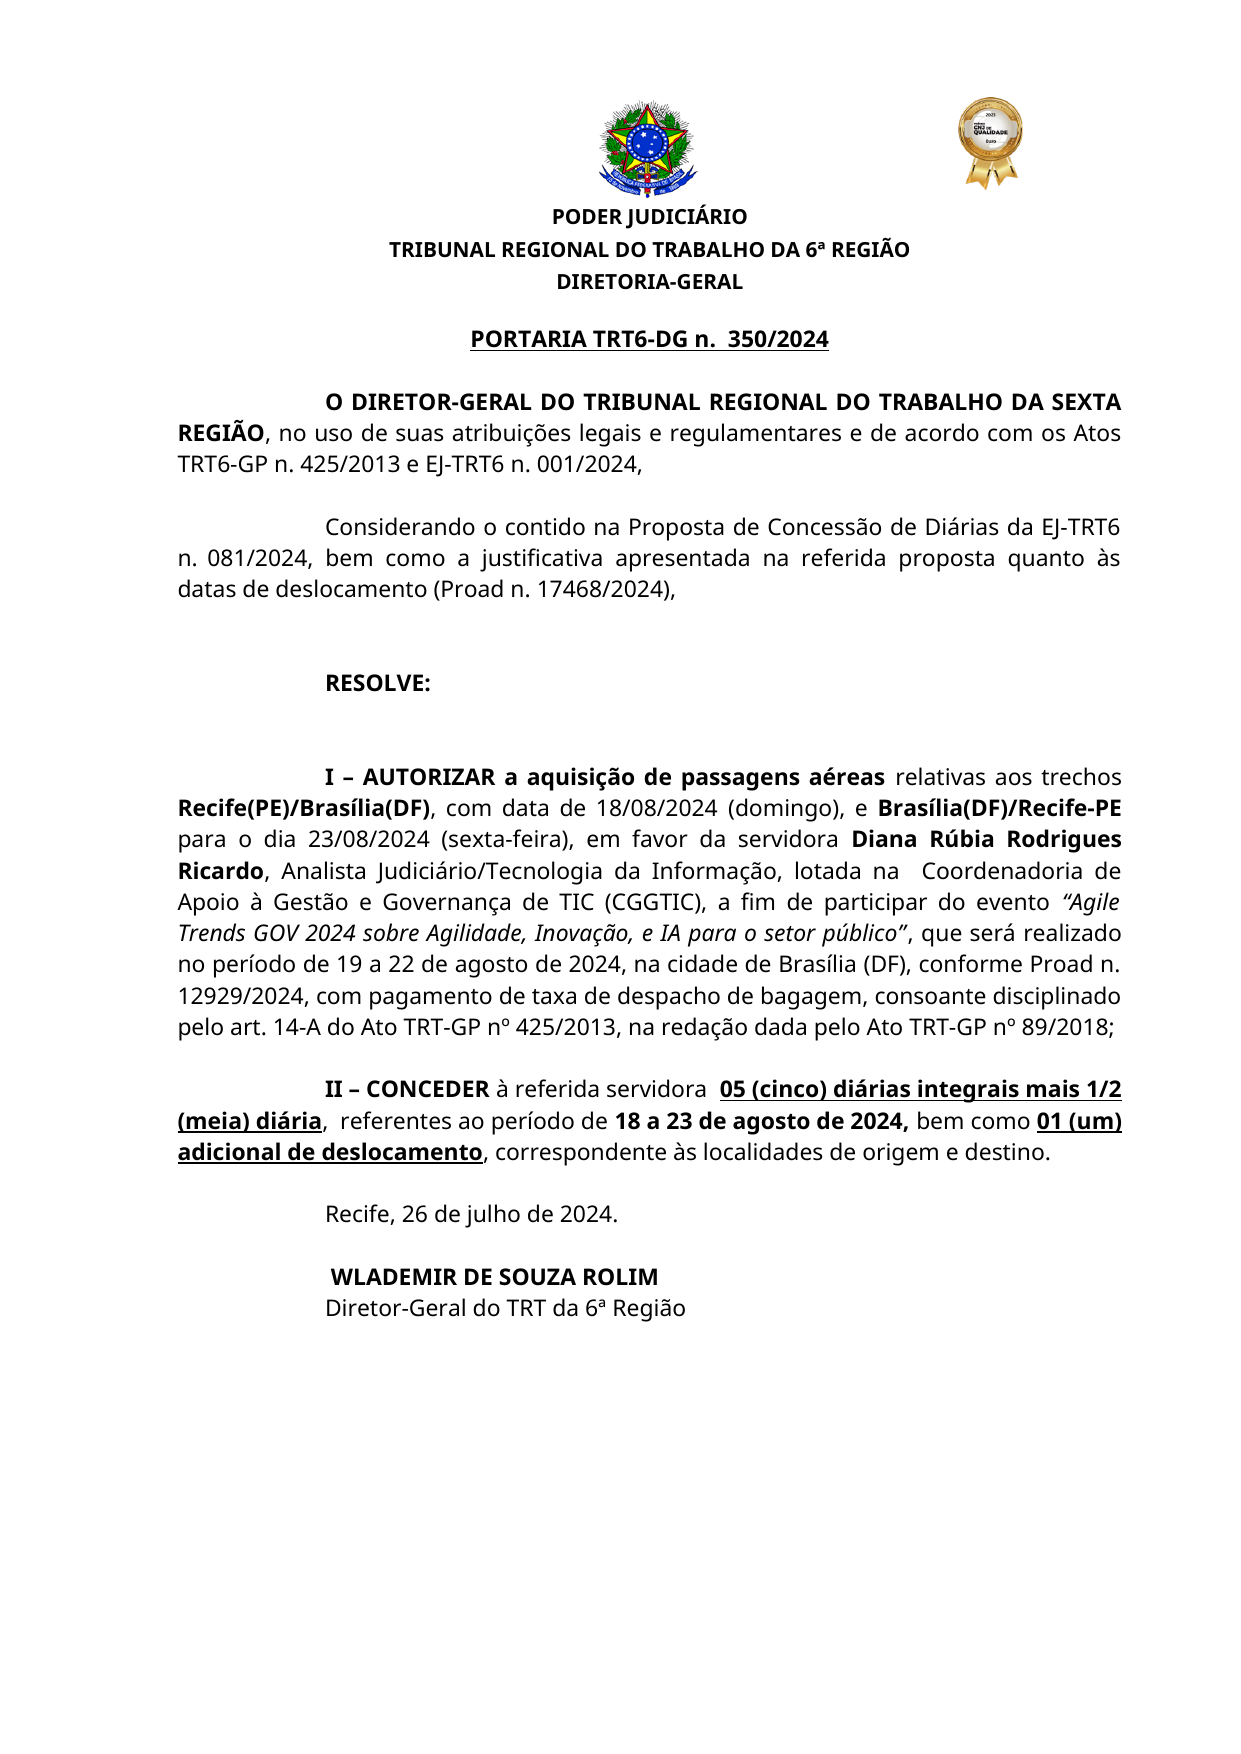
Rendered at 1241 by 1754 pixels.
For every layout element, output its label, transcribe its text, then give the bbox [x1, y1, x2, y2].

text PORTARIA TRT6-DG n. 350/2024 [177, 323, 1122, 355]
text Diretor-Geral do TRT da 6ª Região [177, 1292, 1122, 1323]
text Considerando o contido na Proposta de Concessão de Diárias da EJ-TRT6 n. 081/2024, bem como a justificativa apresentada na referida proposta quanto às datas de deslocamento (Proad n. 17468/2024), [177, 511, 1122, 605]
text I – AUTORIZAR a aquisição de passagens aéreas relativas aos trechos Recife(PE)/Brasília(DF), com data de 18/08/2024 (domingo), e Brasília(DF)/Recife-PE para o dia 23/08/2024 (sexta-feira), em favor da servidora Diana Rúbia Rodrigues Ricardo, Analista Judiciário/Tecnologia da Informação, lotada na Coordenadoria de Apoio à Gestão e Governança de TIC (CGGTIC), a fim de participar do evento “Agile Trends GOV 2024 sobre Agilidade, Inovação, e IA para o setor público”, que será realizado no período de 19 a 22 de agosto de 2024, na cidade de Brasília (DF), conforme Proad n. 12929/2024, com pagamento de taxa de despacho de bagagem, consoante disciplinado pelo art. 14-A do Ato TRT-GP nº 425/2013, na redação dada pelo Ato TRT-GP nº 89/2018; [177, 761, 1122, 1042]
text WLADEMIR DE SOUZA ROLIM [177, 1261, 1122, 1292]
text O DIRETOR-GERAL DO TRIBUNAL REGIONAL DO TRABALHO DA SEXTA REGIÃO, no uso de suas atribuições legais e regulamentares e de acordo com os Atos TRT6-GP n. 425/2013 e EJ-TRT6 n. 001/2024, [177, 386, 1122, 480]
text Recife, 26 de julho de 2024. [177, 1198, 1122, 1230]
text RESOLVE: [177, 667, 1122, 698]
text II – CONCEDER à referida servidora 05 (cinco) diárias integrais mais 1/2 (meia) diária, referentes ao período de 18 a 23 de agosto de 2024, bem como 01 (um) adicional de deslocamento, correspondente às localidades de origem e destino. [177, 1073, 1122, 1167]
